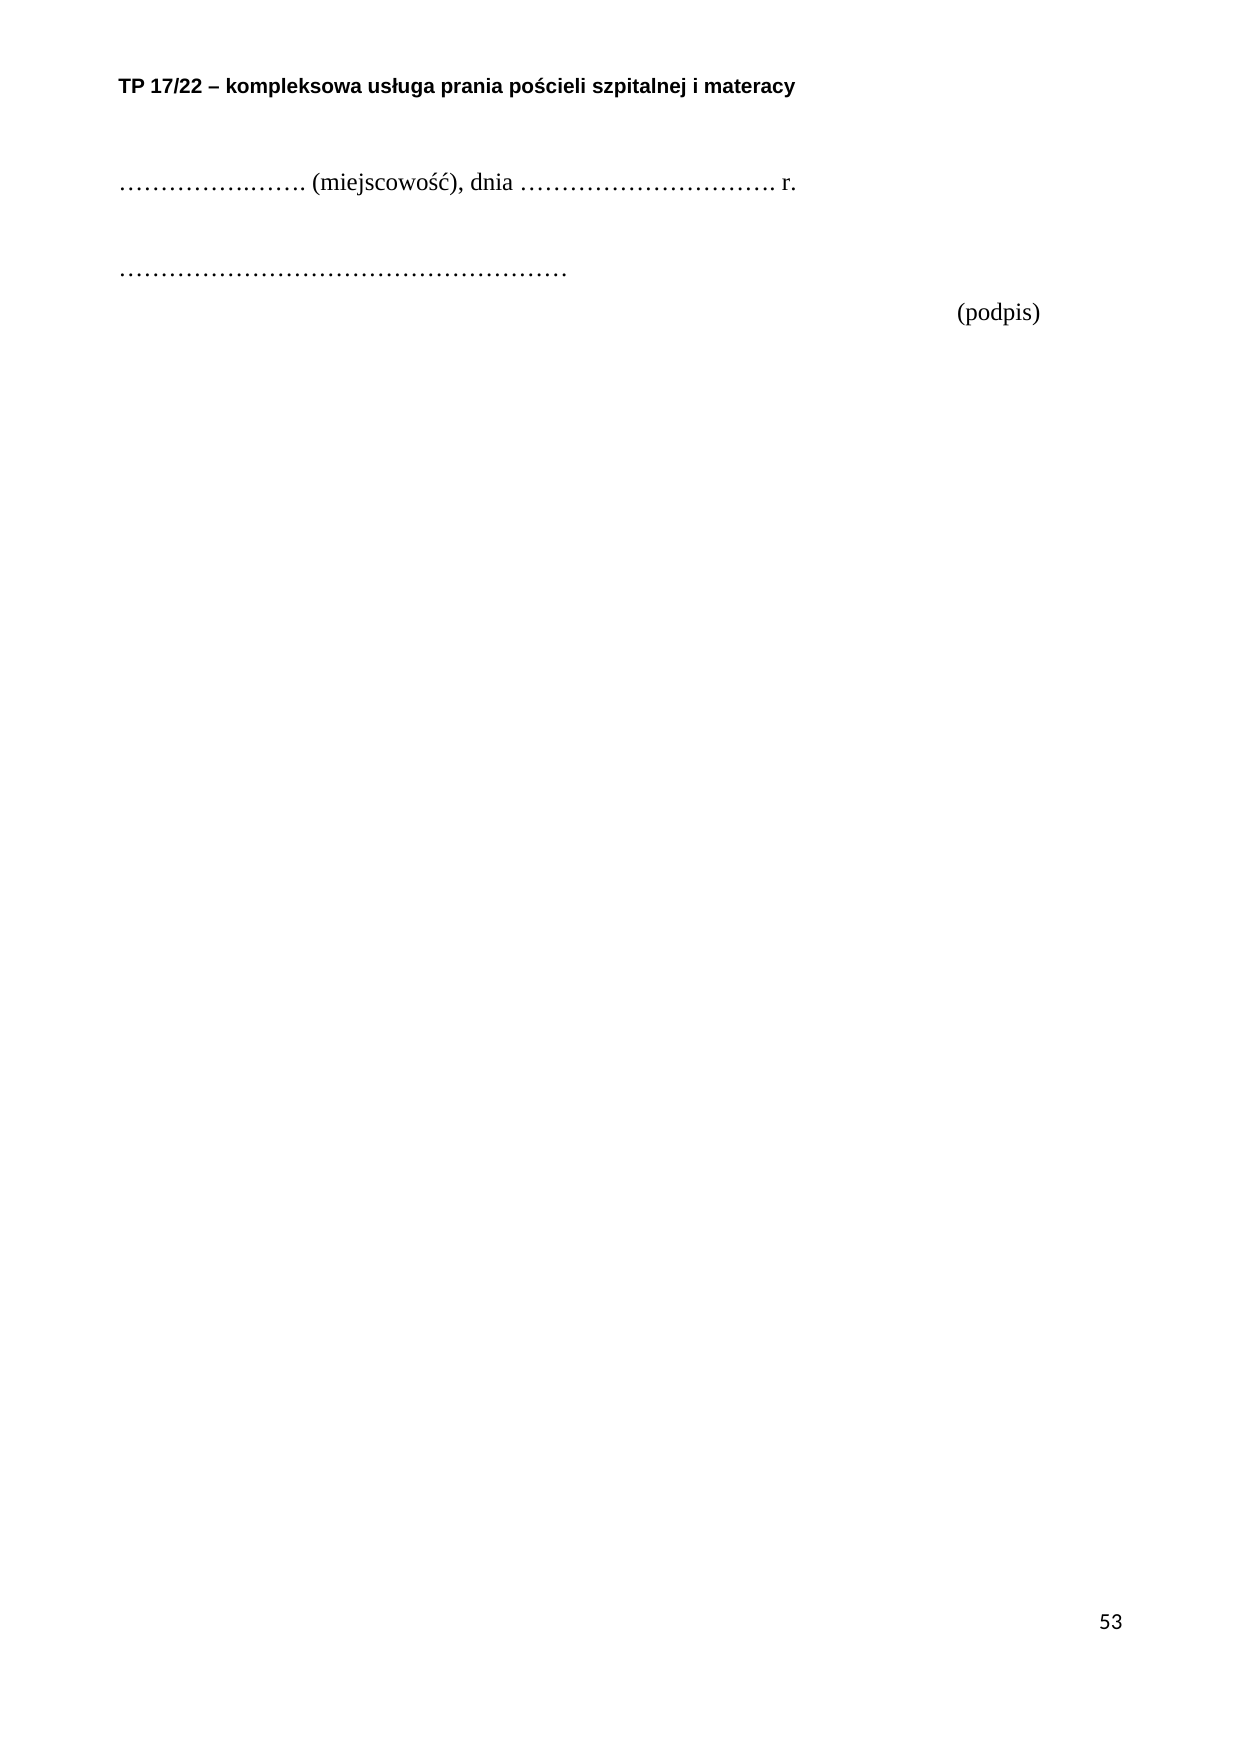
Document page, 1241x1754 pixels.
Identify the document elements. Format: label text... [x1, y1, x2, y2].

text ……………………………………………… [118, 210, 1122, 282]
text (podpis) [708, 297, 1122, 325]
text …………….……. (miejscowość), dnia …………………………. r. [118, 167, 1122, 196]
